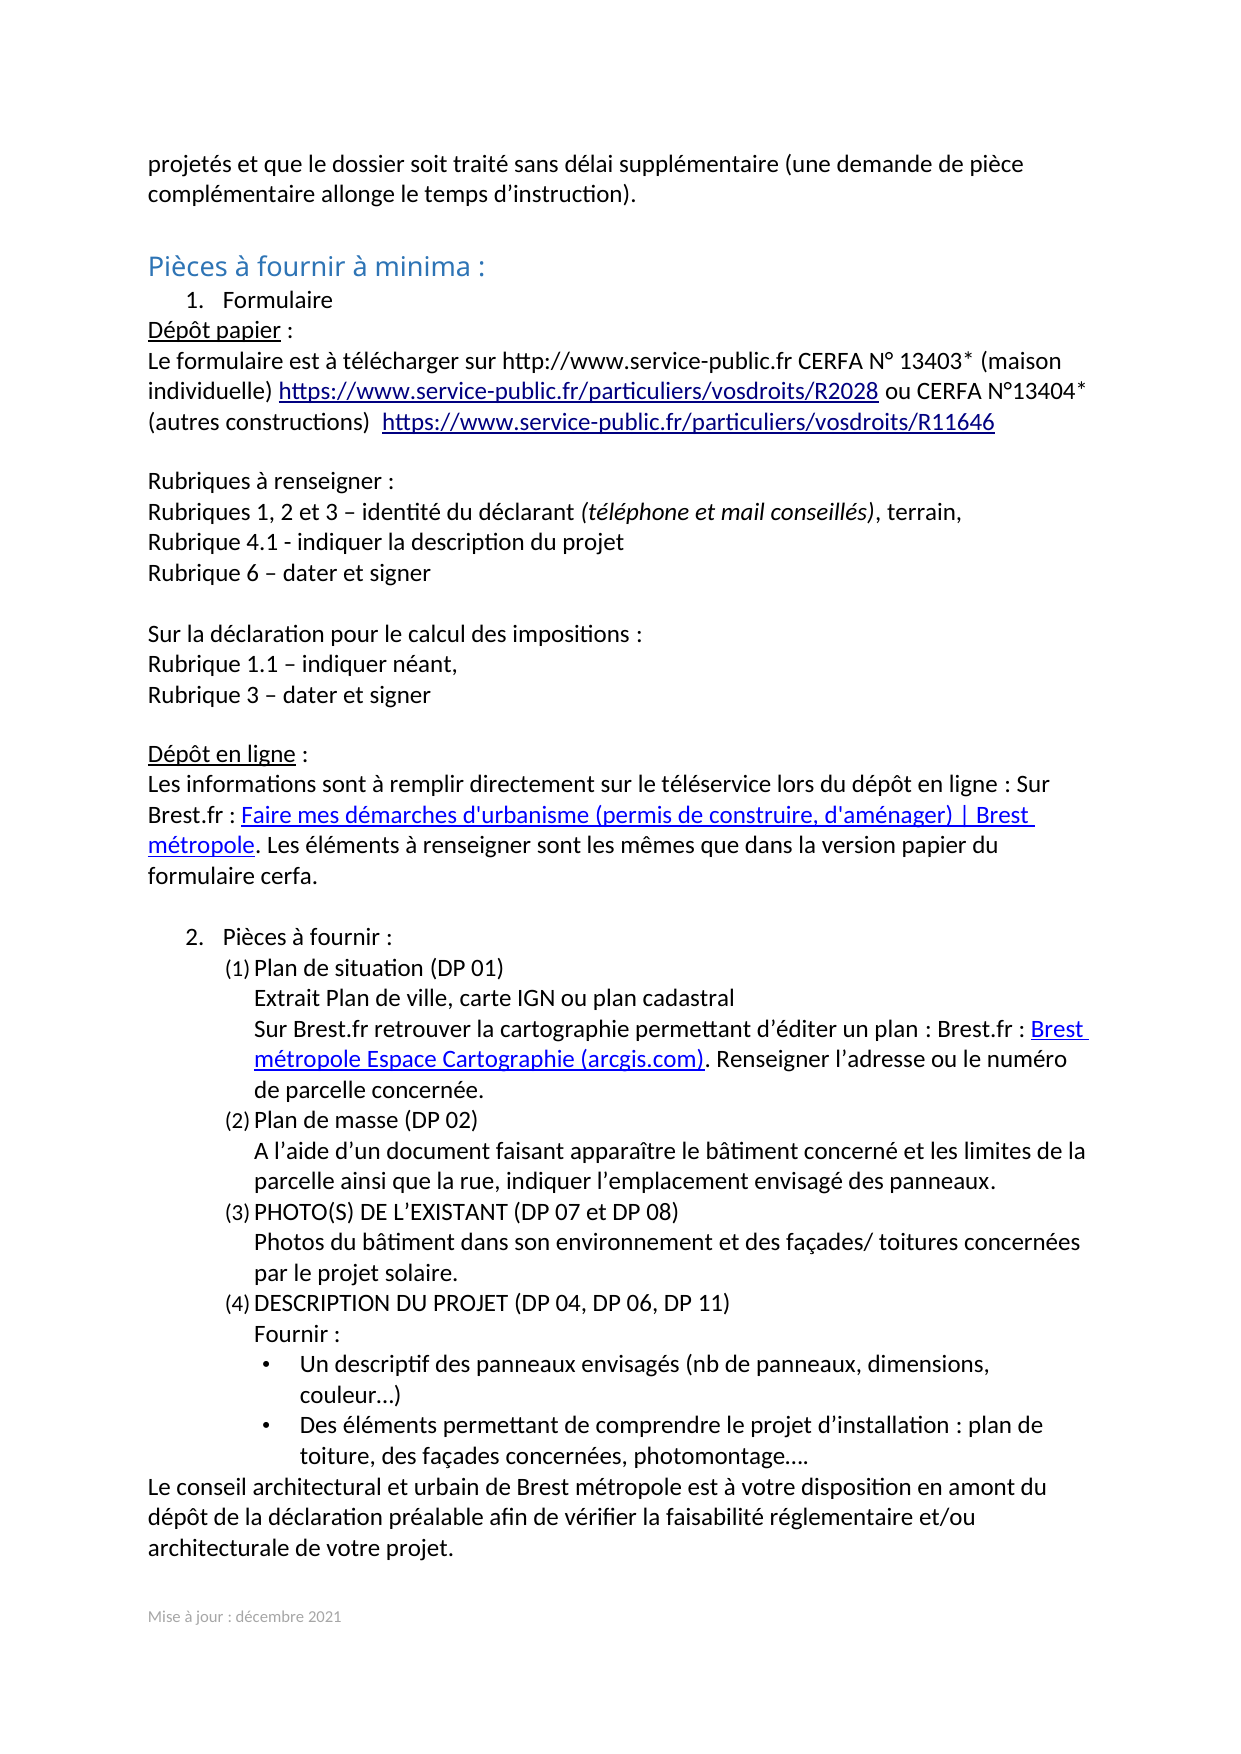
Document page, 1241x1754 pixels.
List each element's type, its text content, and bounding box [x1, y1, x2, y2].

list Formulaire [185, 284, 1092, 314]
text Dépôt en ligne : [148, 738, 1092, 769]
text Rubriques à renseigner : [148, 465, 1092, 496]
text Rubrique 1.1 – indiquer néant, [148, 648, 1092, 679]
text Rubrique 4.1 - indiquer la description du projet [148, 526, 1092, 557]
text Les informations sont à remplir directement sur le téléservice lors du dépôt en ligne : Sur Brest.fr : Faire mes démarches d'urbanisme (permis de construire, d'aménager) | Brest métropole. Les éléments à renseigner sont les mêmes que dans la version papier du formulaire cerfa. [148, 769, 1092, 891]
subtitle Pièces à fournir à minima : [148, 247, 1092, 284]
list Un descriptif des panneaux envisagés (nb de panneaux, dimensions, couleur…) [262, 1348, 1092, 1409]
list DESCRIPTION DU PROJET (DP 04, DP 06, DP 11) Fournir : [224, 1287, 1092, 1348]
text Le conseil architectural et urbain de Brest métropole est à votre disposition en amont du dépôt de la déclaration préalable afin de vérifier la faisabilité réglementaire et/ou architecturale de votre projet. [148, 1471, 1092, 1562]
list Plan de situation (DP 01) Extrait Plan de ville, carte IGN ou plan cadastral Sur Brest.fr retrouver la cartographie permettant d’éditer un plan : Brest.fr : Brest métropole Espace Cartographie (arcgis.com). Renseigner l’adresse ou le numéro de parcelle concernée. [224, 952, 1092, 1104]
text Sur la déclaration pour le calcul des impositions : [148, 618, 1092, 648]
text Rubrique 6 – dater et signer [148, 557, 1092, 587]
list PHOTO(S) DE L’EXISTANT (DP 07 et DP 08) Photos du bâtiment dans son environnement et des façades/ toitures concernées par le projet solaire. [224, 1196, 1092, 1287]
text Le formulaire est à télécharger sur http://www.service-public.fr CERFA N° 13403* (maison individuelle) https://www.service-public.fr/particuliers/vosdroits/R2028 ou CERFA N°13404* (autres constructions) https://www.service-public.fr/particuliers/vosdroits/R11646 [148, 345, 1092, 436]
text Rubrique 3 – dater et signer [148, 679, 1092, 709]
list Des éléments permettant de comprendre le projet d’installation : plan de toiture, des façades concernées, photomontage…. [262, 1409, 1092, 1471]
text Rubriques 1, 2 et 3 – identité du déclarant (téléphone et mail conseillés), terrain, [148, 496, 1092, 526]
list Plan de masse (DP 02) A l’aide d’un document faisant apparaître le bâtiment concerné et les limites de la parcelle ainsi que la rue, indiquer l’emplacement envisagé des panneaux. [224, 1104, 1092, 1196]
text projetés et que le dossier soit traité sans délai supplémentaire (une demande de pièce complémentaire allonge le temps d’instruction). [148, 148, 1092, 209]
list Pièces à fournir : [185, 921, 1092, 952]
text Dépôt papier : [148, 314, 1092, 345]
